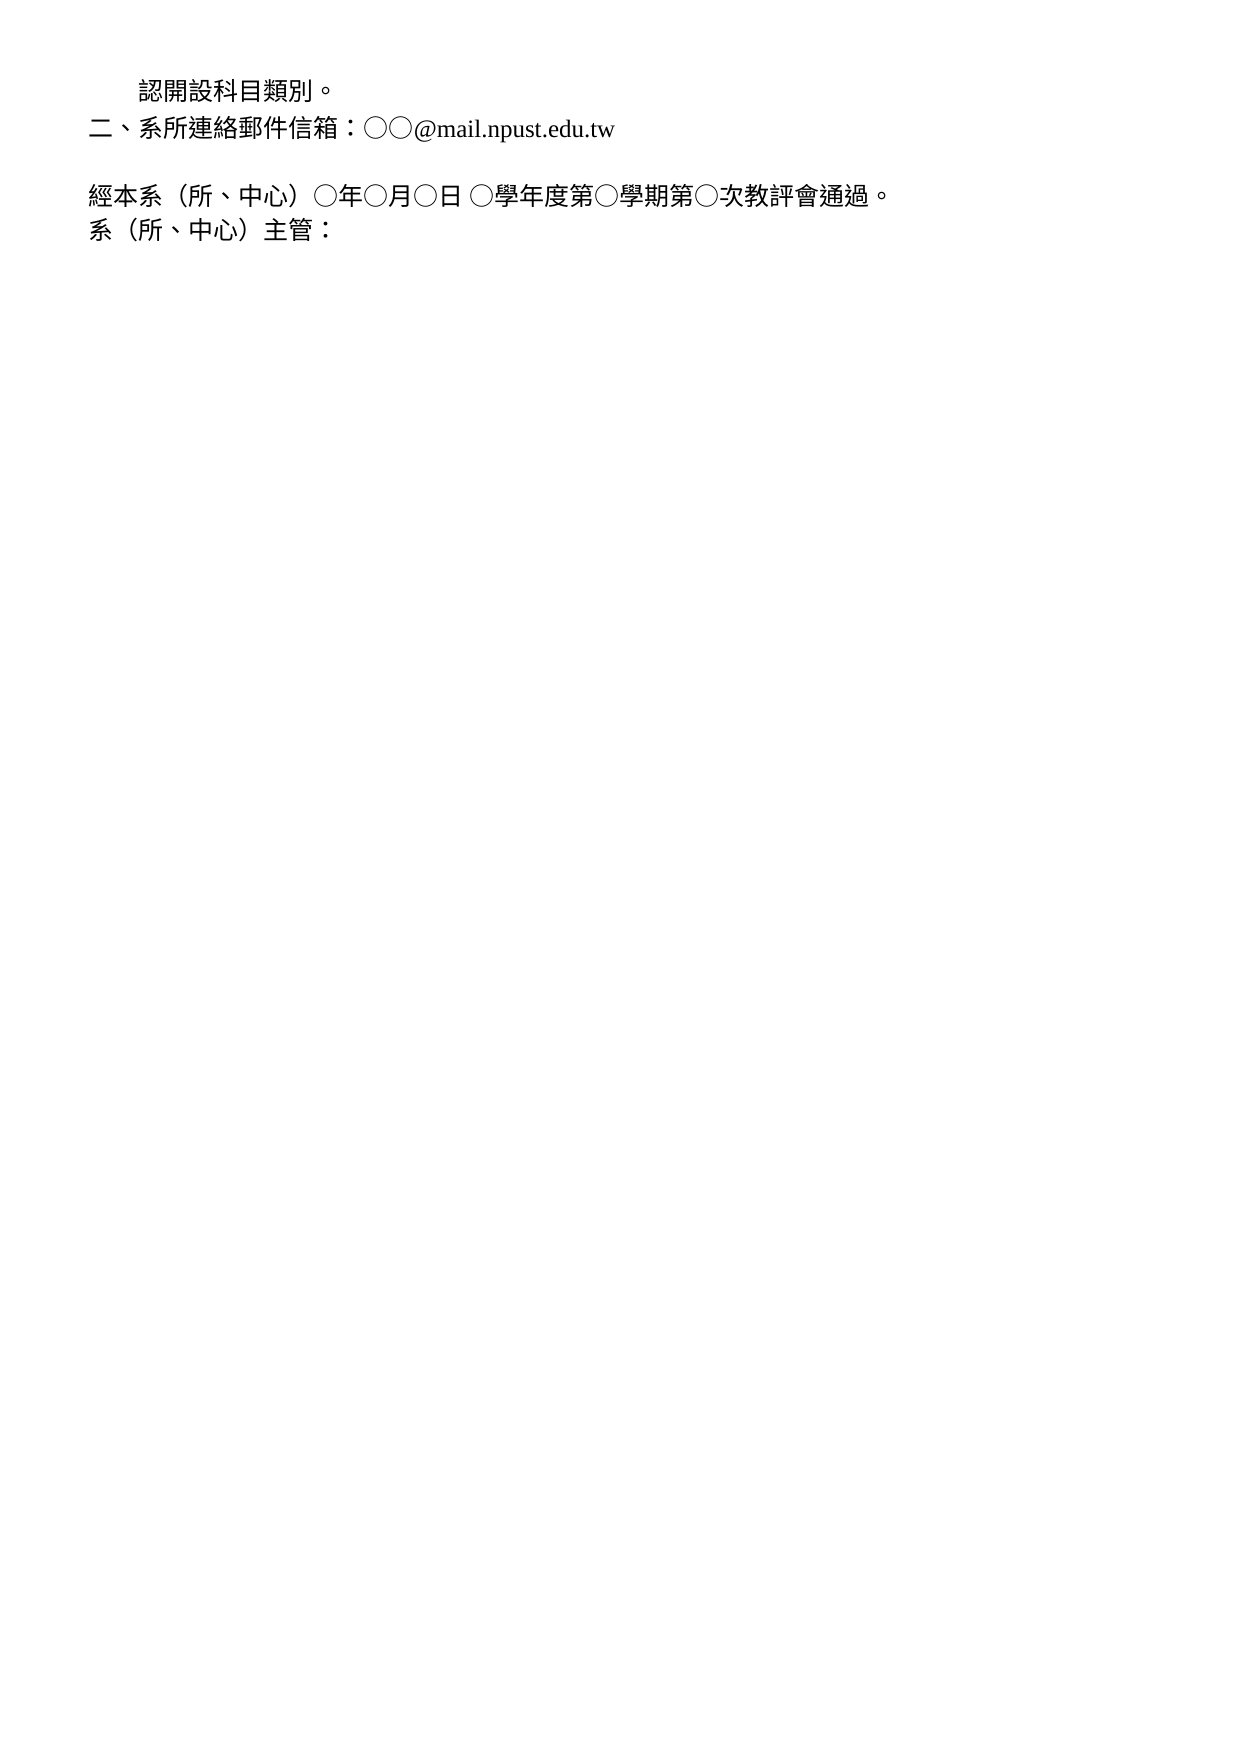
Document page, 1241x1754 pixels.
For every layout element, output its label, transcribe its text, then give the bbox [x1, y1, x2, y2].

text 二、系所連絡郵件信箱：○○@mail.npust.edu.tw [89, 108, 1152, 146]
text 經本系（所、中心）○年○月○日 ○學年度第○學期第○次教評會通過。 [89, 179, 1152, 212]
text 認開設科目類別。 [89, 71, 1152, 108]
text 系（所、中心）主管： [89, 212, 1152, 246]
